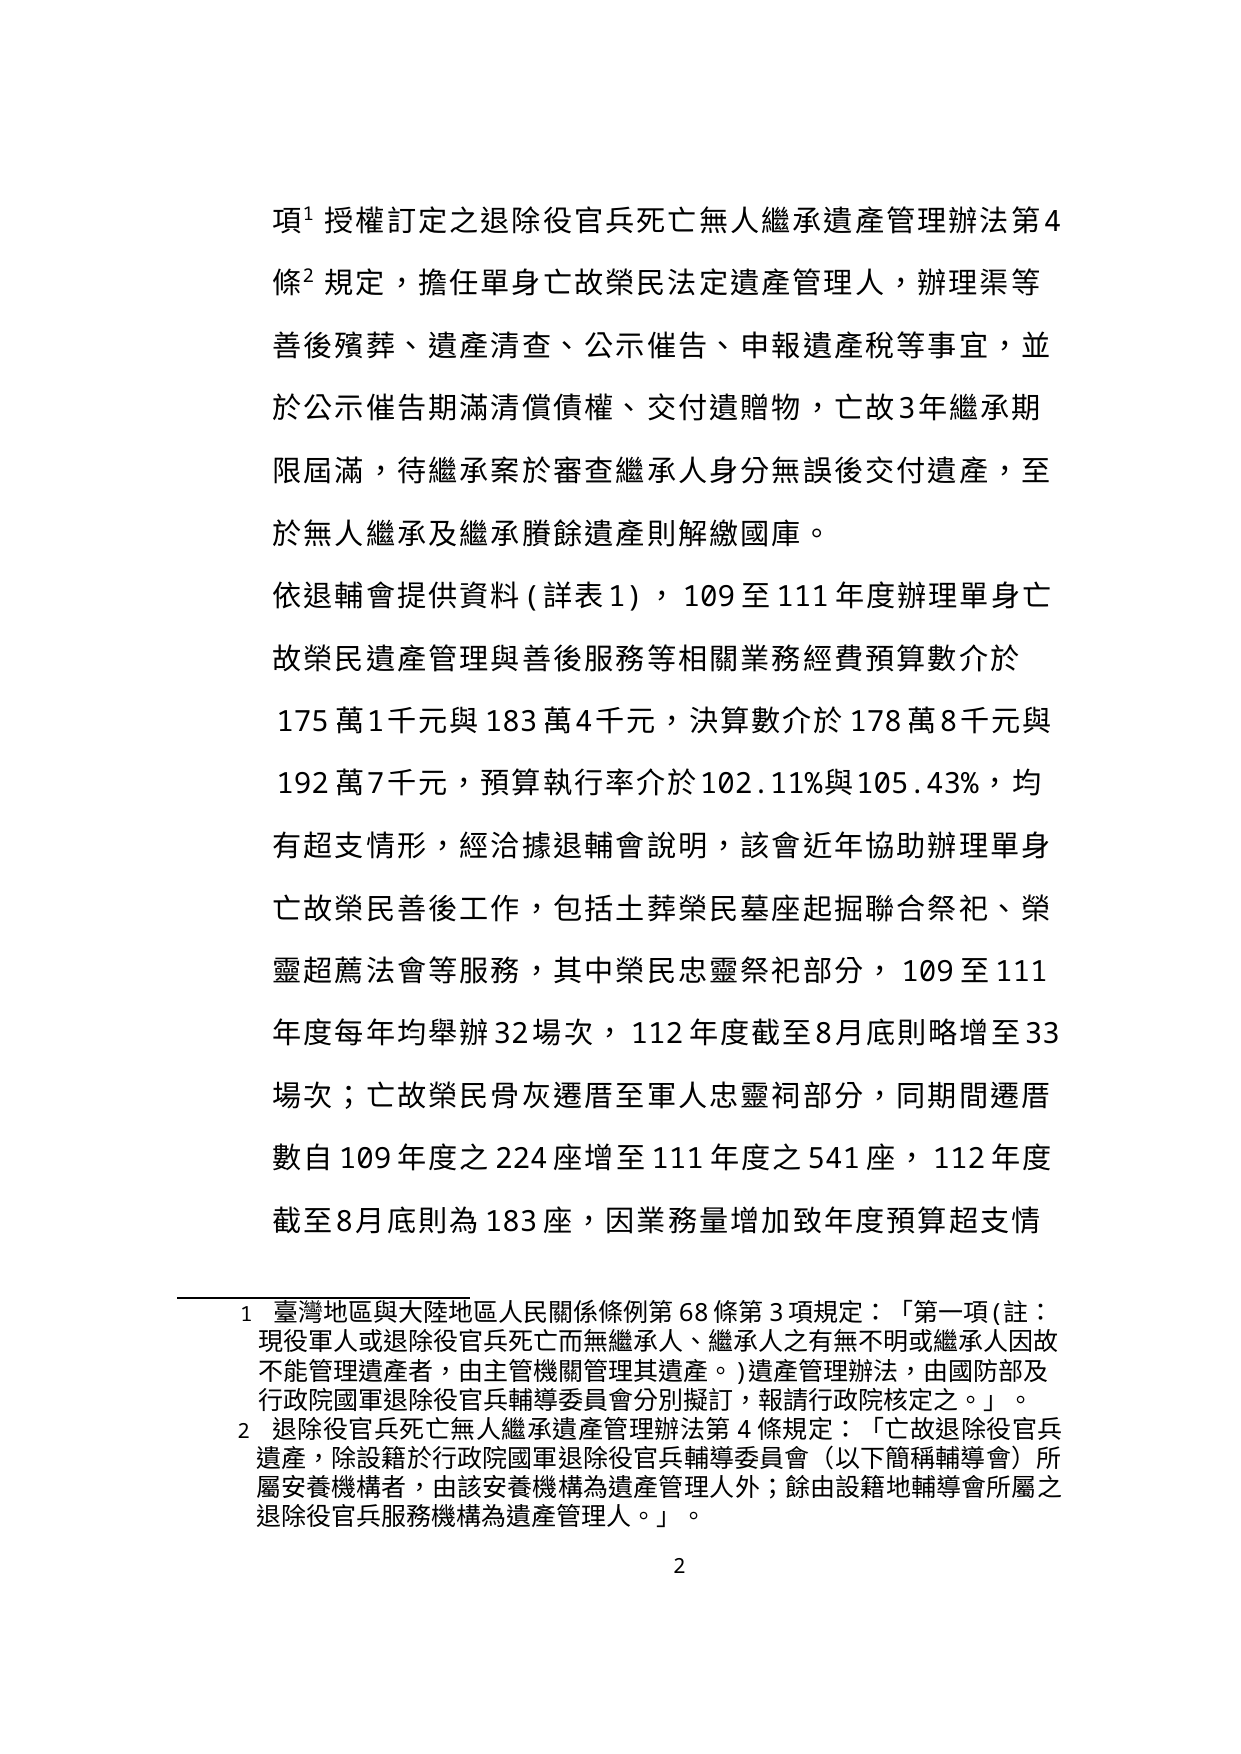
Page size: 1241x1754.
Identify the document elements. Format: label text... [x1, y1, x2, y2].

text 退除役官兵死亡無人繼承遺產管理辦法第4條規定：「亡故退除役官兵遺產，除設籍於行政院國軍退除役官兵輔導委員會（以下簡稱輔導會）所屬安養機構者，由該安養機構為遺產管理人外；餘由設籍地輔導會所屬之退除役官兵服務機構為遺產管理人。」。 [237, 1415, 1063, 1532]
text 臺灣地區與大陸地區人民關係條例第68條第3項規定：「第一項(註：現役軍人或退除役官兵死亡而無繼承人、繼承人之有無不明或繼承人因故不能管理遺產者，由主管機關管理其遺產。)遺產管理辦法，由國防部及行政院國軍退除役官兵輔導委員會分別擬訂，報請行政院核定之。」。 [240, 1298, 1063, 1415]
text 退輔會依臺灣地區與大陸地區人民關係條例第68條第3項授權訂定之退除役官兵死亡無人繼承遺產管理辦法第4條規定，擔任單身亡故榮民法定遺產管理人，辦理渠等善後殯葬、遺產清查、公示催告、申報遺產稅等事宜，並於公示催告期滿清償債權、交付遺贈物，亡故3年繼承期限屆滿，待繼承案於審查繼承人身分無誤後交付遺產，至於無人繼承及繼承賸餘遺產則解繳國庫。 [266, 177, 1063, 552]
text 依退輔會提供資料(詳表1)，109至111年度辦理單身亡故榮民遺產管理與善後服務等相關業務經費預算數介於175萬1千元與183萬4千元，決算數介於178萬8千元與192萬7千元，預算執行率介於102.11%與105.43%，均有超支情形，經洽據退輔會說明，該會近年協助辦理單身亡故榮民善後工作，包括土葬榮民墓座起掘聯合祭祀、榮靈超薦法會等服務，其中榮民忠靈祭祀部分，109至111年度每年均舉辦32場次，112年度截至8月底則略增至33場次；亡故榮民骨灰遷厝至軍人忠靈祠部分，同期間遷厝數自109年度之224座增至111年度之541座，112年度截至8月底則為183座，因業務量增加致年度預算超支情 [266, 552, 1063, 1240]
